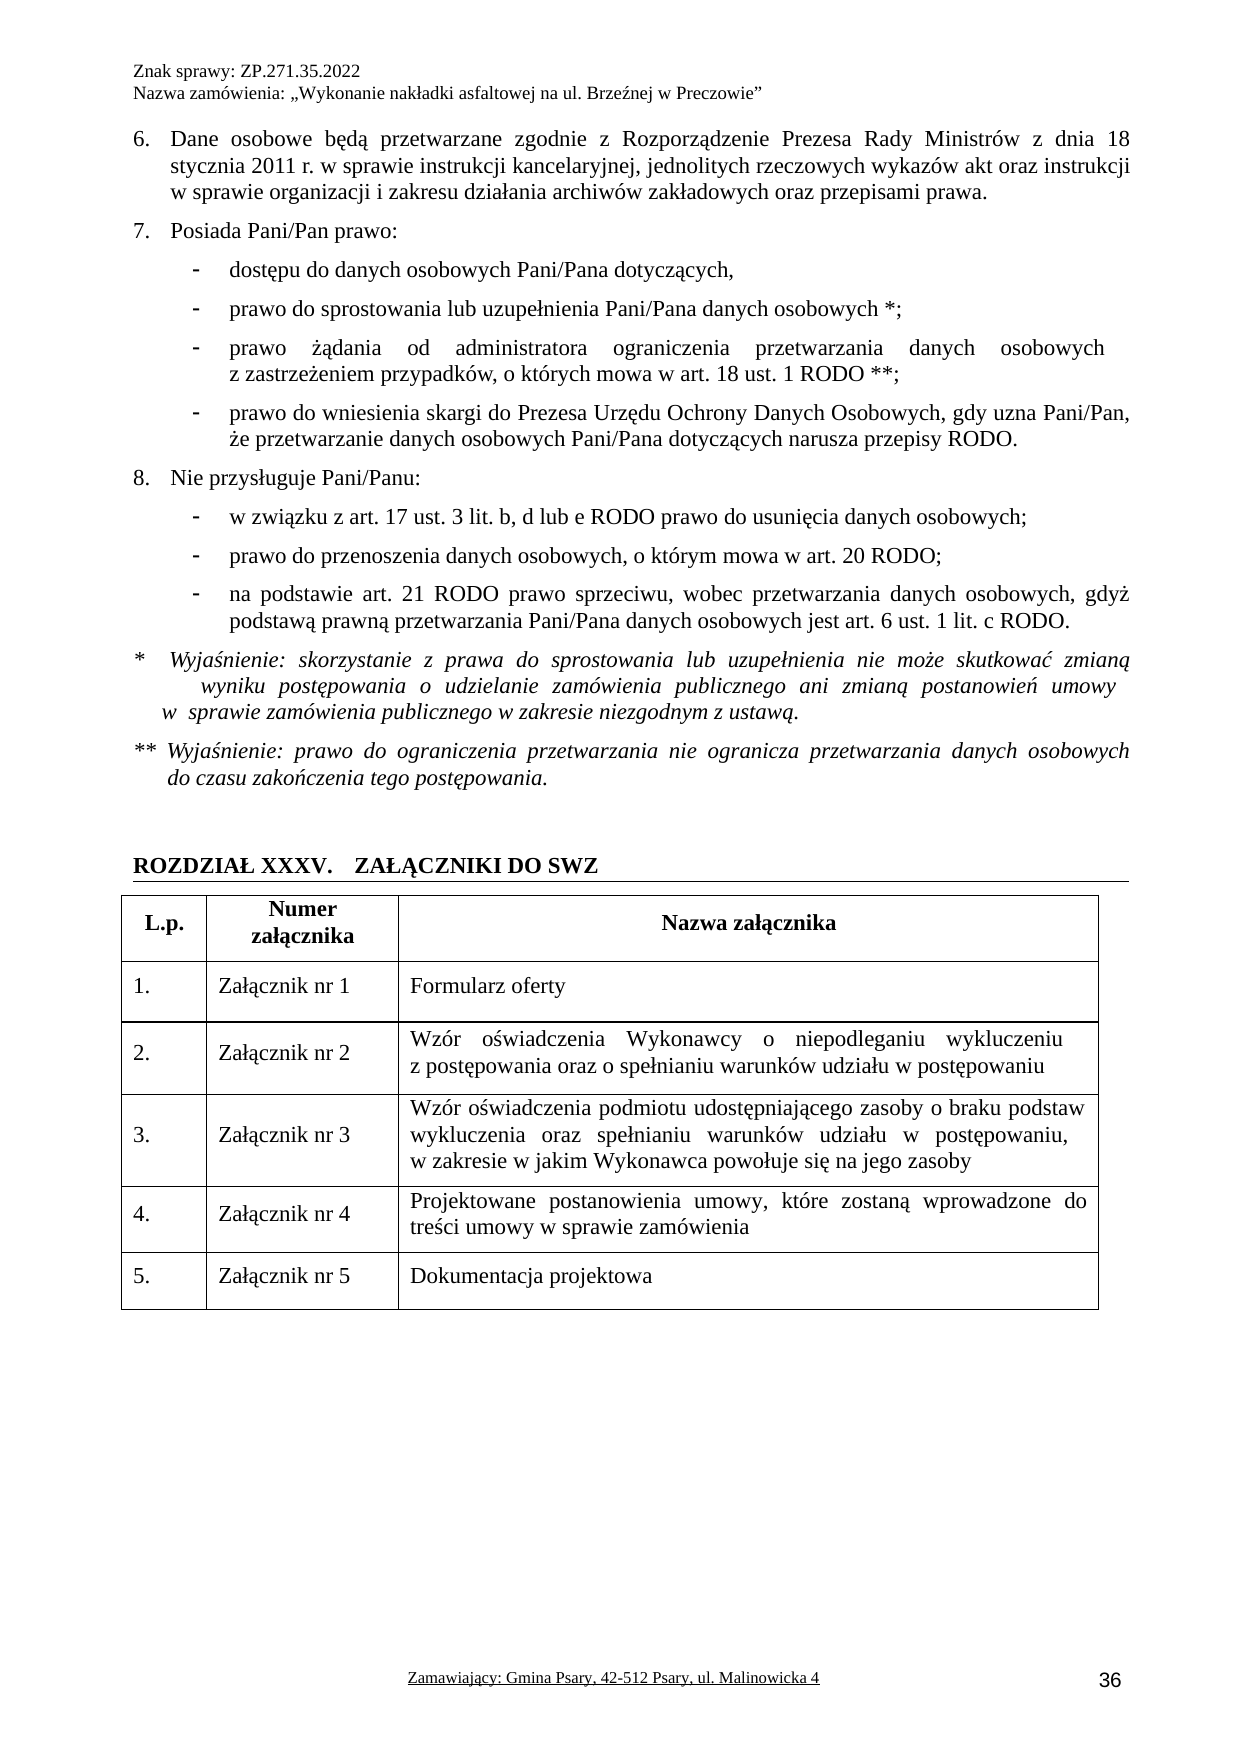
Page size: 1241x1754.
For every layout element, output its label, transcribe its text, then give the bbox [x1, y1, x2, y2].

table_cell Załącznik nr 4 [207, 1187, 398, 1252]
table_cell Formularz oferty [399, 962, 1098, 1021]
table_cell Wzór oświadczenia Wykonawcy o niepodleganiu wykluczeniu z postępowania oraz o spełnianiu warunków udziału w postępowaniu [399, 1023, 1098, 1093]
list Dane osobowe będą przetwarzane zgodnie z Rozporządzenie Prezesa Rady Ministrów z dnia 18 stycznia 2011 r. w sprawie instrukcji kancelaryjnej, jednolitych rzeczowych wykazów akt oraz instrukcji w sprawie organizacji i zakresu działania archiwów zakładowych oraz przepisami prawa. [133, 125, 1132, 204]
table_header L.p. [122, 896, 206, 961]
list Posiada Pani/Pan prawo: [133, 217, 1132, 243]
table_cell Dokumentacja projektowa [399, 1253, 1098, 1309]
table_cell 3. [122, 1095, 206, 1186]
list prawo do przenoszenia danych osobowych, o którym mowa w art. 20 RODO; [192, 542, 1132, 568]
table_cell Załącznik nr 3 [207, 1095, 398, 1186]
list Nie przysługuje Pani/Panu: [133, 464, 1132, 490]
table_header Nazwa załącznika [399, 896, 1098, 961]
table_header Numer załącznika [207, 896, 398, 961]
list prawo do sprostowania lub uzupełnienia Pani/Pana danych osobowych *; [192, 295, 1132, 321]
table_cell 4. [122, 1187, 206, 1252]
text ** Wyjaśnienie: prawo do ograniczenia przetwarzania nie ogranicza przetwarzania danych osobowych do czasu zakończenia tego postępowania. [133, 737, 1132, 790]
table_cell Załącznik nr 5 [207, 1253, 398, 1309]
list na podstawie art. 21 RODO prawo sprzeciwu, wobec przetwarzania danych osobowych, gdyż podstawą prawną przetwarzania Pani/Pana danych osobowych jest art. 6 ust. 1 lit. c RODO. [192, 581, 1132, 633]
table_cell 1. [122, 962, 206, 1021]
table_cell Załącznik nr 2 [207, 1023, 398, 1093]
table_cell Załącznik nr 1 [207, 962, 398, 1021]
list prawo do wniesienia skargi do Prezesa Urzędu Ochrony Danych Osobowych, gdy uzna Pani/Pan, że przetwarzanie danych osobowych Pani/Pana dotyczących narusza przepisy RODO. [192, 399, 1132, 451]
text * Wyjaśnienie: skorzystanie z prawa do sprostowania lub uzupełnienia nie może skutkować zmianą wyniku postępowania o udzielanie zamówienia publicznego ani zmianą postanowień umowy w sprawie zamówienia publicznego w zakresie niezgodnym z ustawą. [133, 646, 1132, 725]
table_cell Wzór oświadczenia podmiotu udostępniającego zasoby o braku podstaw wykluczenia oraz spełnianiu warunków udziału w postępowaniu, w zakresie w jakim Wykonawca powołuje się na jego zasoby [399, 1095, 1098, 1186]
list dostępu do danych osobowych Pani/Pana dotyczących, [192, 256, 1132, 282]
table_cell 2. [122, 1023, 206, 1093]
text ROZDZIAŁ XXXV. ZAŁĄCZNIKI DO SWZ [133, 852, 1129, 881]
list prawo żądania od administratora ograniczenia przetwarzania danych osobowych z zastrzeżeniem przypadków, o których mowa w art. 18 ust. 1 RODO **; [192, 333, 1132, 386]
list w związku z art. 17 ust. 3 lit. b, d lub e RODO prawo do usunięcia danych osobowych; [192, 503, 1132, 529]
table_cell 5. [122, 1253, 206, 1309]
table_cell Projektowane postanowienia umowy, które zostaną wprowadzone do treści umowy w sprawie zamówienia [399, 1187, 1098, 1252]
